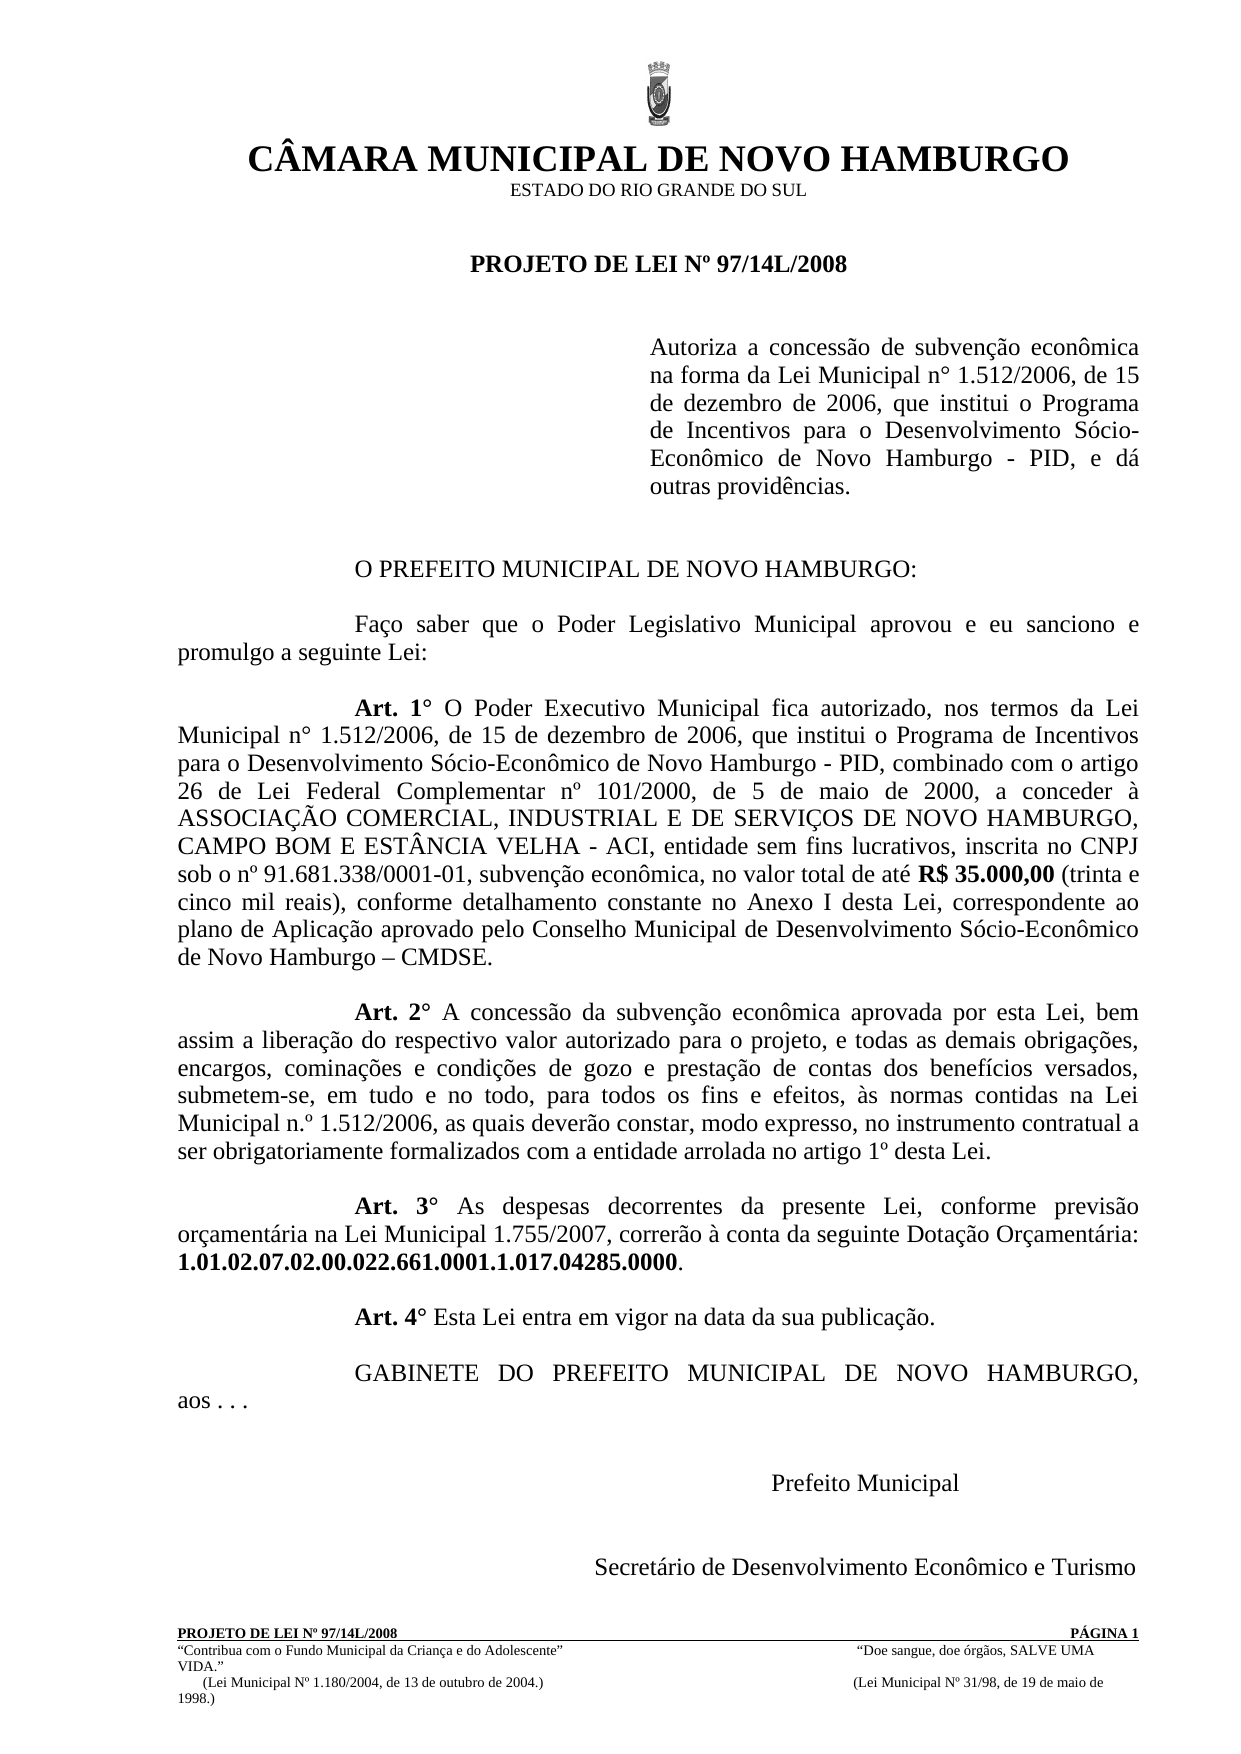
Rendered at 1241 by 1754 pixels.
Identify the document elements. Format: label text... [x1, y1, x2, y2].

text GABINETE DO PREFEITO MUNICIPAL DE NOVO HAMBURGO, aos . . . [177, 1359, 1140, 1414]
text Faço saber que o Poder Legislativo Municipal aprovou e eu sanciono e promulgo a seguinte Lei: [177, 611, 1140, 666]
text Secretário de Desenvolvimento Econômico e Turismo [591, 1553, 1140, 1580]
text Art. 3° As despesas decorrentes da presente Lei, conforme previsão orçamentária na Lei Municipal 1.755/2007, correrão à conta da seguinte Dotação Orçamentária: 1.01.02.07.02.00.022.661.0001.1.017.04285.0000. [177, 1192, 1140, 1276]
text O PREFEITO MUNICIPAL DE NOVO HAMBURGO: [177, 555, 1140, 583]
text Art. 1° O Poder Executivo Municipal fica autorizado, nos termos da Lei Municipal n° 1.512/2006, de 15 de dezembro de 2006, que institui o Programa de Incentivos para o Desenvolvimento Sócio-Econômico de Novo Hamburgo - PID, combinado com o artigo 26 de Lei Federal Complementar nº 101/2000, de 5 de maio de 2000, a conceder à ASSOCIAÇÃO COMERCIAL, INDUSTRIAL E DE SERVIÇOS DE NOVO HAMBURGO, CAMPO BOM E ESTÂNCIA VELHA - ACI, entidade sem fins lucrativos, inscrita no CNPJ sob o nº 91.681.338/0001-01, subvenção econômica, no valor total de até R$ 35.000,00 (trinta e cinco mil reais), conforme detalhamento constante no Anexo I desta Lei, correspondente ao plano de Aplicação aprovado pelo Conselho Municipal de Desenvolvimento Sócio-Econômico de Novo Hamburgo – CMDSE. [177, 694, 1140, 971]
text PROJETO DE LEI nº 97/14L/2008 [177, 250, 1140, 278]
text Art. 4° Esta Lei entra em vigor na data da sua publicação. [177, 1303, 1140, 1331]
text Prefeito Municipal [591, 1469, 1140, 1497]
text Art. 2° A concessão da subvenção econômica aprovada por esta Lei, bem assim a liberação do respectivo valor autorizado para o projeto, e todas as demais obrigações, encargos, cominações e condições de gozo e prestação de contas dos benefícios versados, submetem-se, em tudo e no todo, para todos os fins e efeitos, às normas contidas na Lei Municipal n.º 1.512/2006, as quais deverão constar, modo expresso, no instrumento contratual a ser obrigatoriamente formalizados com a entidade arrolada no artigo 1º desta Lei. [177, 998, 1140, 1165]
text Autoriza a concessão de subvenção econômica na forma da Lei Municipal n° 1.512/2006, de 15 de dezembro de 2006, que institui o Programa de Incentivos para o Desenvolvimento Sócio-Econômico de Novo Hamburgo - PID, e dá outras providências. [649, 333, 1140, 500]
